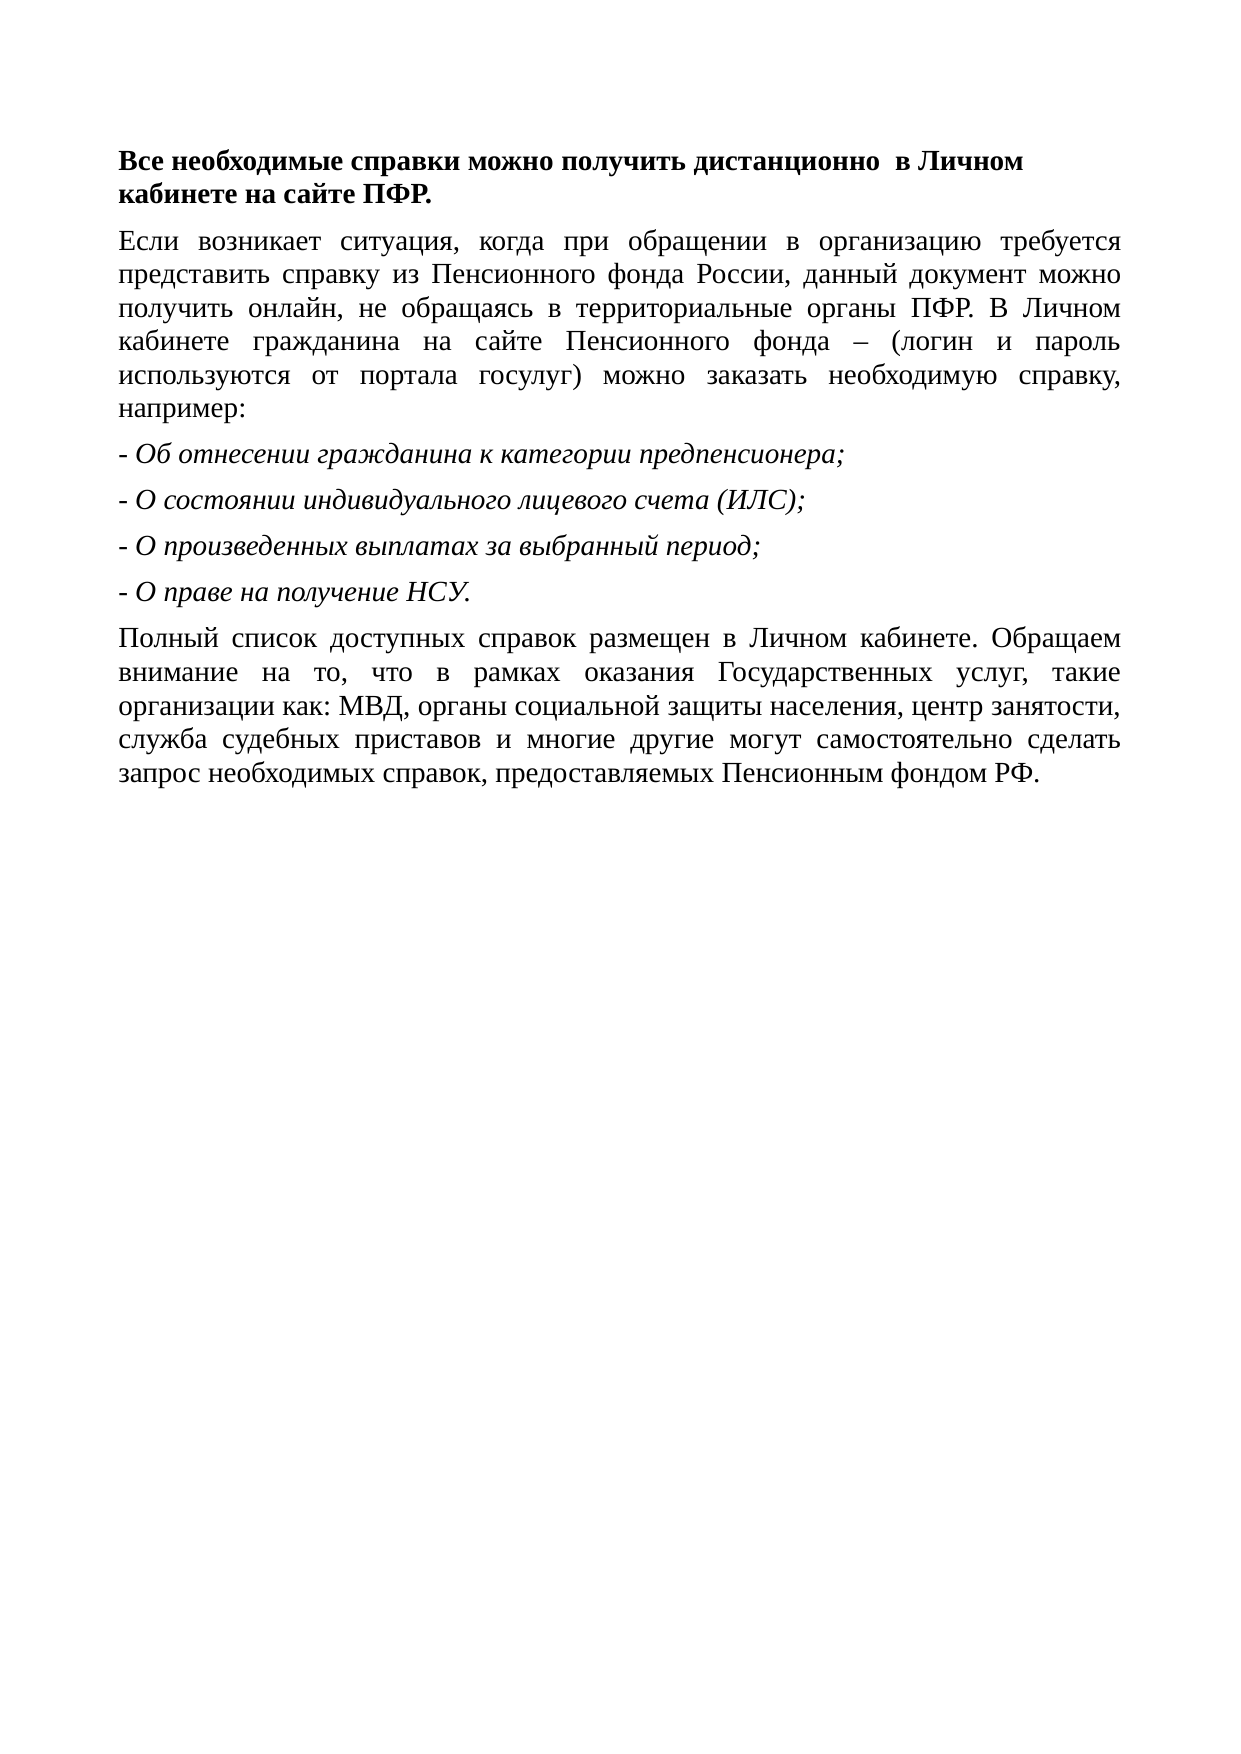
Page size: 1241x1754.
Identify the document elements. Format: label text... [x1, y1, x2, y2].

text - О произведенных выплатах за выбранный период; [118, 528, 1122, 562]
text Если возникает ситуация, когда при обращении в организацию требуется представить справку из Пенсионного фонда России, данный документ можно получить онлайн, не обращаясь в территориальные органы ПФР. В Личном кабинете гражданина на сайте Пенсионного фонда – (логин и пароль используются от портала госулуг) можно заказать необходимую справку, например: [118, 223, 1122, 424]
subtitle Все необходимые справки можно получить дистанционно в Личном кабинете на сайте ПФР. [118, 143, 1122, 210]
text - О праве на получение НСУ. [118, 574, 1122, 608]
text - О состоянии индивидуального лицевого счета (ИЛС); [118, 482, 1122, 516]
text - Об отнесении гражданина к категории предпенсионера; [118, 436, 1122, 470]
text Полный список доступных справок размещен в Личном кабинете. Обращаем внимание на то, что в рамках оказания Государственных услуг, такие организации как: МВД, органы социальной защиты населения, центр занятости, служба судебных приставов и многие другие могут самостоятельно сделать запрос необходимых справок, предоставляемых Пенсионным фондом РФ. [118, 621, 1122, 788]
